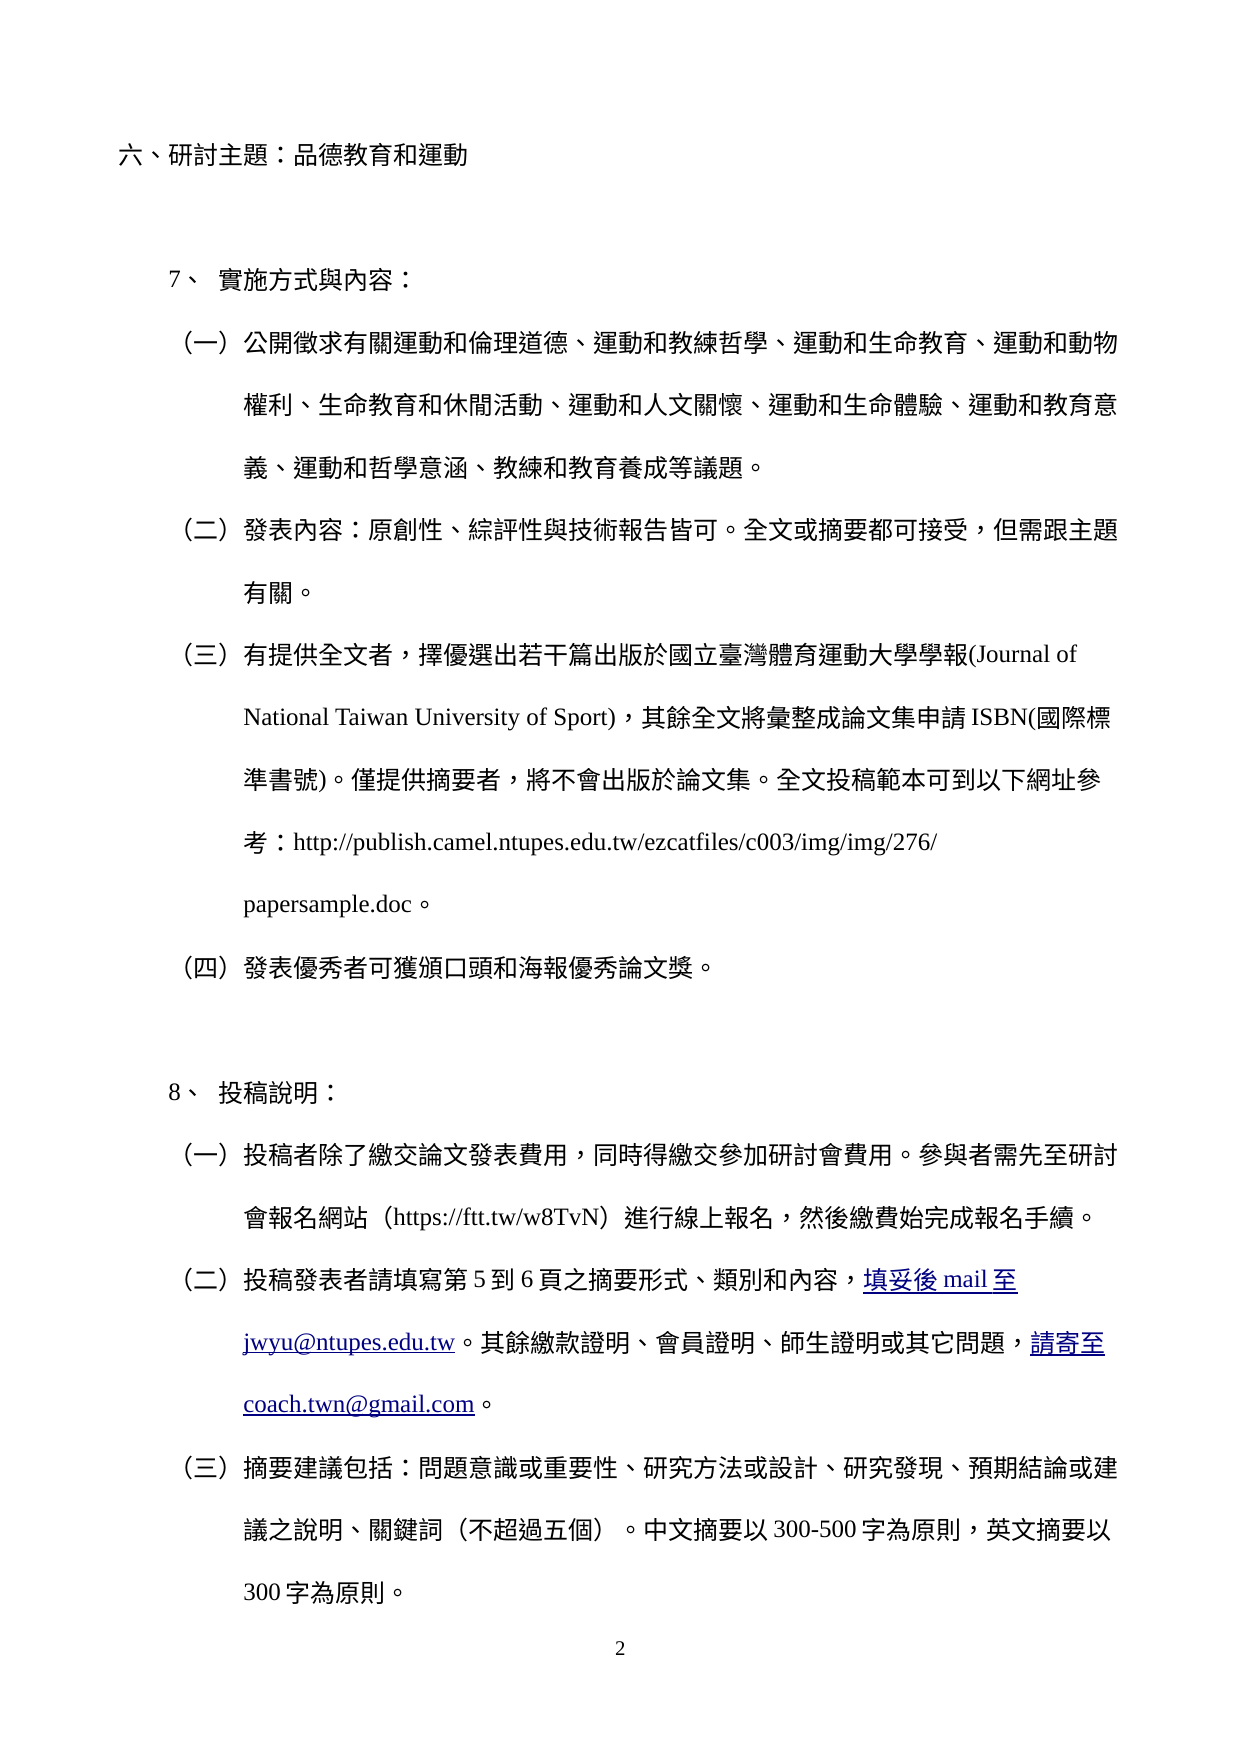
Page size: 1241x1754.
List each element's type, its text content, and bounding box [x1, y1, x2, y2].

text 六、研討主題：品德教育和運動 [118, 112, 1122, 175]
list 實施方式與內容： [168, 237, 1122, 300]
text （二）投稿發表者請填寫第5到6頁之摘要形式、類別和內容，填妥後mail至jwyu@ntupes.edu.tw。其餘繳款證明、會員證明、師生證明或其它問題，請寄至coach.twn@gmail.com。 [168, 1237, 1122, 1425]
text （四）發表優秀者可獲頒口頭和海報優秀論文獎。 [168, 925, 1122, 987]
text （一）公開徵求有關運動和倫理道德、運動和教練哲學、運動和生命教育、運動和動物權利、生命教育和休閒活動、運動和人文關懷、運動和生命體驗、運動和教育意義、運動和哲學意涵、教練和教育養成等議題。 [168, 300, 1122, 487]
text （三）有提供全文者，擇優選出若干篇出版於國立臺灣體育運動大學學報(Journal of National Taiwan University of Sport)，其餘全文將彙整成論文集申請ISBN(國際標準書號)。僅提供摘要者，將不會出版於論文集。全文投稿範本可到以下網址參考：http://publish.camel.ntupes.edu.tw/ezcatfiles/c003/img/img/276/papersample.doc。 [168, 612, 1122, 925]
text （一）投稿者除了繳交論文發表費用，同時得繳交參加研討會費用。參與者需先至研討會報名網站（https://ftt.tw/w8TvN）進行線上報名，然後繳費始完成報名手續。 [168, 1112, 1122, 1237]
text （三）摘要建議包括：問題意識或重要性、研究方法或設計、研究發現、預期結論或建議之說明、關鍵詞（不超過五個）。中文摘要以300-500字為原則，英文摘要以300字為原則。 [168, 1425, 1122, 1612]
text （二）發表內容：原創性、綜評性與技術報告皆可。全文或摘要都可接受，但需跟主題有關。 [168, 487, 1122, 612]
list 投稿說明： [168, 1050, 1122, 1112]
